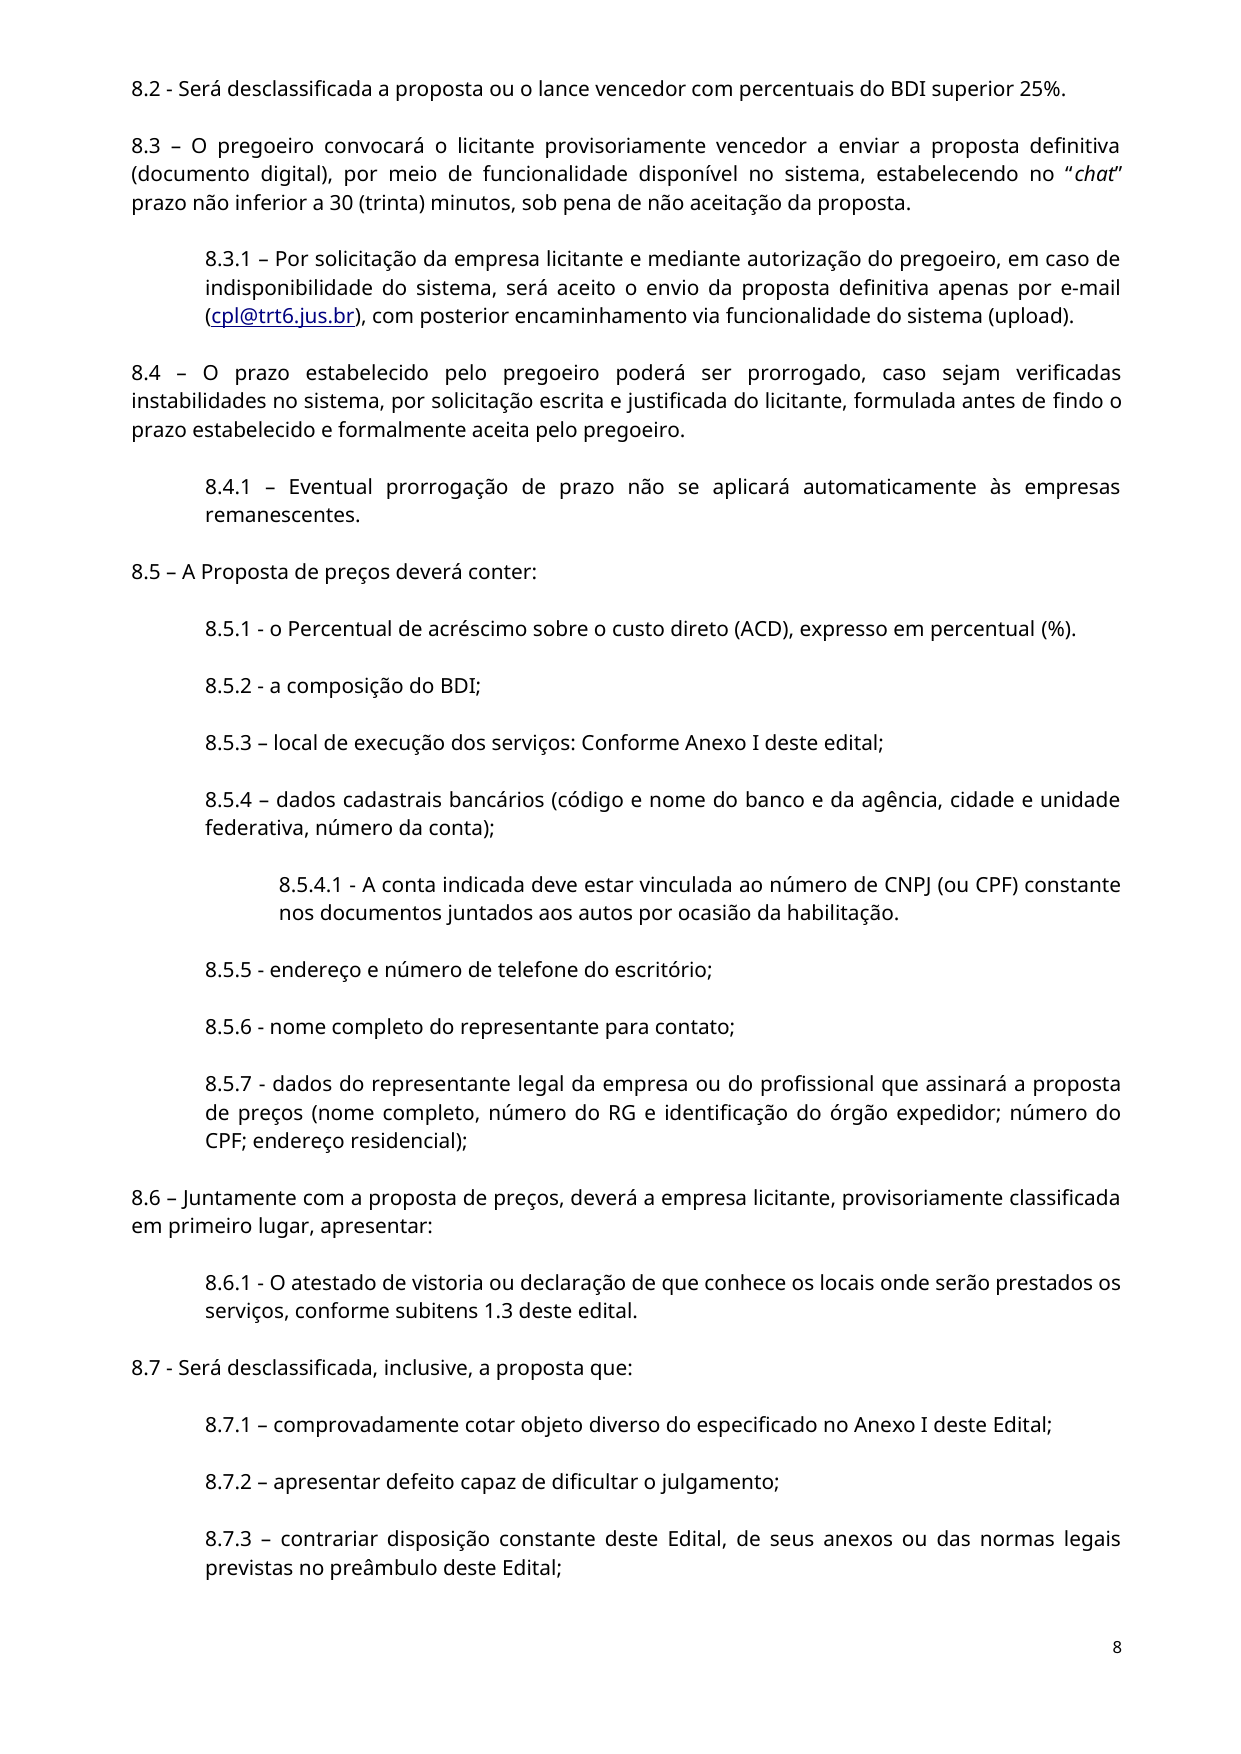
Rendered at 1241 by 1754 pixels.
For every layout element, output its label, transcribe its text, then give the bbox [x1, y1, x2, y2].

text 8.5.6 - nome completo do representante para contato; [205, 1012, 1122, 1041]
text 8.6.1 - O atestado de vistoria ou declaração de que conhece os locais onde serão prestados os serviços, conforme subitens 1.3 deste edital. [205, 1268, 1122, 1325]
text 8.5.4 – dados cadastrais bancários (código e nome do banco e da agência, cidade e unidade federativa, número da conta); [205, 785, 1122, 842]
text 8.5.4.1 - A conta indicada deve estar vinculada ao número de CNPJ (ou CPF) constante nos documentos juntados aos autos por ocasião da habilitação. [279, 870, 1122, 927]
text 8.4 – O prazo estabelecido pelo pregoeiro poderá ser prorrogado, caso sejam verificadas instabilidades no sistema, por solicitação escrita e justificada do licitante, formulada antes de findo o prazo estabelecido e formalmente aceita pelo pregoeiro. [131, 358, 1122, 443]
text 8.4.1 – Eventual prorrogação de prazo não se aplicará automaticamente às empresas remanescentes. [205, 472, 1122, 529]
text 8.5 – A Proposta de preços deverá conter: [131, 557, 1122, 586]
text 8.5.3 – local de execução dos serviços: Conforme Anexo I deste edital; [205, 728, 1122, 756]
text 8.5.7 - dados do representante legal da empresa ou do profissional que assinará a proposta de preços (nome completo, número do RG e identificação do órgão expedidor; número do CPF; endereço residencial); [205, 1069, 1122, 1154]
text 8.5.1 - o Percentual de acréscimo sobre o custo direto (ACD), expresso em percentual (%). [205, 614, 1122, 643]
text 8.6 – Juntamente com a proposta de preços, deverá a empresa licitante, provisoriamente classificada em primeiro lugar, apresentar: [131, 1183, 1122, 1240]
list 8.2 - Será desclassificada a proposta ou o lance vencedor com percentuais do BDI superior 25%. [131, 74, 1122, 102]
text 8.7.2 – apresentar defeito capaz de dificultar o julgamento; [205, 1467, 1122, 1496]
text 8.3 – O pregoeiro convocará o licitante provisoriamente vencedor a enviar a proposta definitiva (documento digital), por meio de funcionalidade disponível no sistema, estabelecendo no “chat” prazo não inferior a 30 (trinta) minutos, sob pena de não aceitação da proposta. [131, 131, 1122, 216]
text 8.7.1 – comprovadamente cotar objeto diverso do especificado no Anexo I deste Edital; [205, 1410, 1122, 1439]
text 8.5.5 - endereço e número de telefone do escritório; [205, 955, 1122, 984]
text 8.7 - Será desclassificada, inclusive, a proposta que: [131, 1353, 1122, 1382]
text 8.7.3 – contrariar disposição constante deste Edital, de seus anexos ou das normas legais previstas no preâmbulo deste Edital; [205, 1524, 1122, 1581]
text 8.3.1 – Por solicitação da empresa licitante e mediante autorização do pregoeiro, em caso de indisponibilidade do sistema, será aceito o envio da proposta definitiva apenas por e-mail (cpl@trt6.jus.br), com posterior encaminhamento via funcionalidade do sistema (upload). [205, 244, 1122, 330]
text 8.5.2 - a composição do BDI; [205, 671, 1122, 699]
